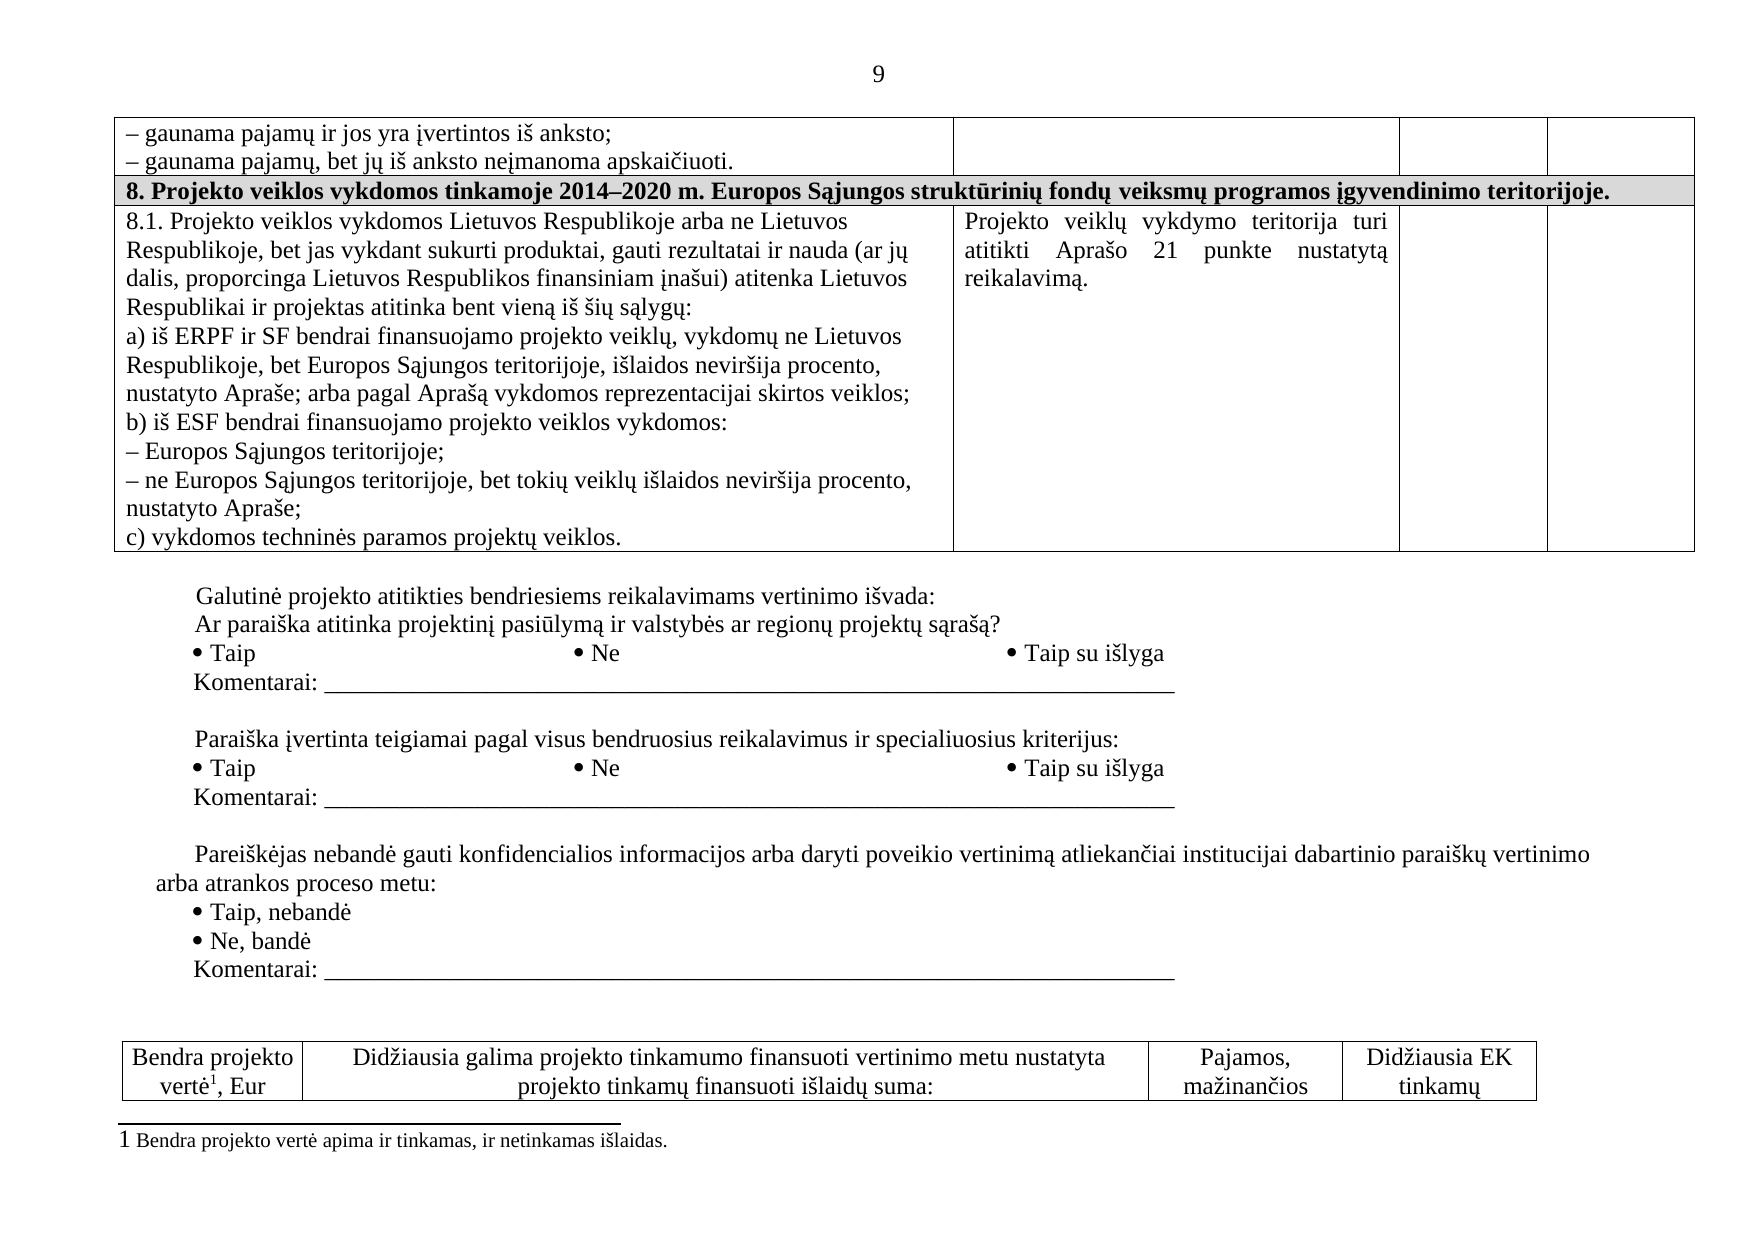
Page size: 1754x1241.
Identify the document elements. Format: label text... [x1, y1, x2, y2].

table_cell [954, 118, 1399, 175]
text Komentarai: ____________________________________________________________________ [193, 667, 1639, 696]
text  Taip  Ne  Taip su išlyga [193, 638, 1639, 667]
table_cell [1548, 206, 1694, 551]
table_cell 8.1. Projekto veiklos vykdomos Lietuvos Respublikoje arba ne Lietuvos Respublikoje, bet jas vykdant sukurti produktai, gauti rezultatai ir nauda (ar jų dalis, proporcinga Lietuvos Respublikos finansiniam įnašui) atitenka Lietuvos Respublikai ir projektas atitinka bent vieną iš šių sąlygų: a) iš ERPF ir SF bendrai finansuojamo projekto veiklų, vykdomų ne Lietuvos Respublikoje, bet Europos Sąjungos teritorijoje, išlaidos neviršija procento, nustatyto Apraše; arba pagal Aprašą vykdomos reprezentacijai skirtos veiklos; b) iš ESF bendrai finansuojamo projekto veiklos vykdomos: – Europos Sąjungos teritorijoje; – ne Europos Sąjungos teritorijoje, bet tokių veiklų išlaidos neviršija procento, nustatyto Apraše; c) vykdomos techninės paramos projektų veiklos. [115, 206, 953, 551]
table_cell Projekto veiklų vykdymo teritorija turi atitikti Aprašo 21 punkte nustatytą reikalavimą. [954, 206, 1399, 551]
text Komentarai: ____________________________________________________________________ [193, 782, 1639, 811]
text  Taip  Ne  Taip su išlyga [193, 753, 1639, 782]
text  Ne, bandė [193, 926, 1639, 954]
table_cell [1548, 118, 1694, 175]
table_header Didžiausia galima projekto tinkamumo finansuoti vertinimo metu nustatyta projekto tinkamų finansuoti išlaidų suma: [303, 1042, 1148, 1100]
table_cell 8. Projekto veiklos vykdomos tinkamoje 2014–2020 m. Europos Sąjungos struktūrinių fondų veiksmų programos įgyvendinimo teritorijoje. [115, 176, 1694, 205]
text Galutinė projekto atitikties bendriesiems reikalavimams vertinimo išvada: [118, 581, 1639, 609]
text Komentarai: ____________________________________________________________________ [193, 954, 1639, 983]
table_header Didžiausia EK tinkamų [1343, 1042, 1536, 1100]
text  Taip, nebandė [193, 897, 1639, 926]
text Paraiška įvertinta teigiamai pagal visus bendruosius reikalavimus ir specialiuosius kriterijus: [156, 724, 1639, 753]
text Ar paraiška atitinka projektinį pasiūlymą ir valstybės ar regionų projektų sąrašą? [156, 609, 1639, 638]
text Pareiškėjas nebandė gauti konfidencialios informacijos arba daryti poveikio vertinimą atliekančiai institucijai dabartinio paraiškų vertinimo arba atrankos proceso metu: [156, 839, 1639, 897]
table_cell [1400, 118, 1547, 175]
table_cell [1400, 206, 1547, 551]
table_header Bendra projekto vertė, Eur [123, 1042, 302, 1100]
table_header Pajamos, mažinančios [1149, 1042, 1342, 1100]
table_cell – gaunama pajamų ir jos yra įvertintos iš anksto; – gaunama pajamų, bet jų iš anksto neįmanoma apskaičiuoti. [115, 118, 953, 175]
